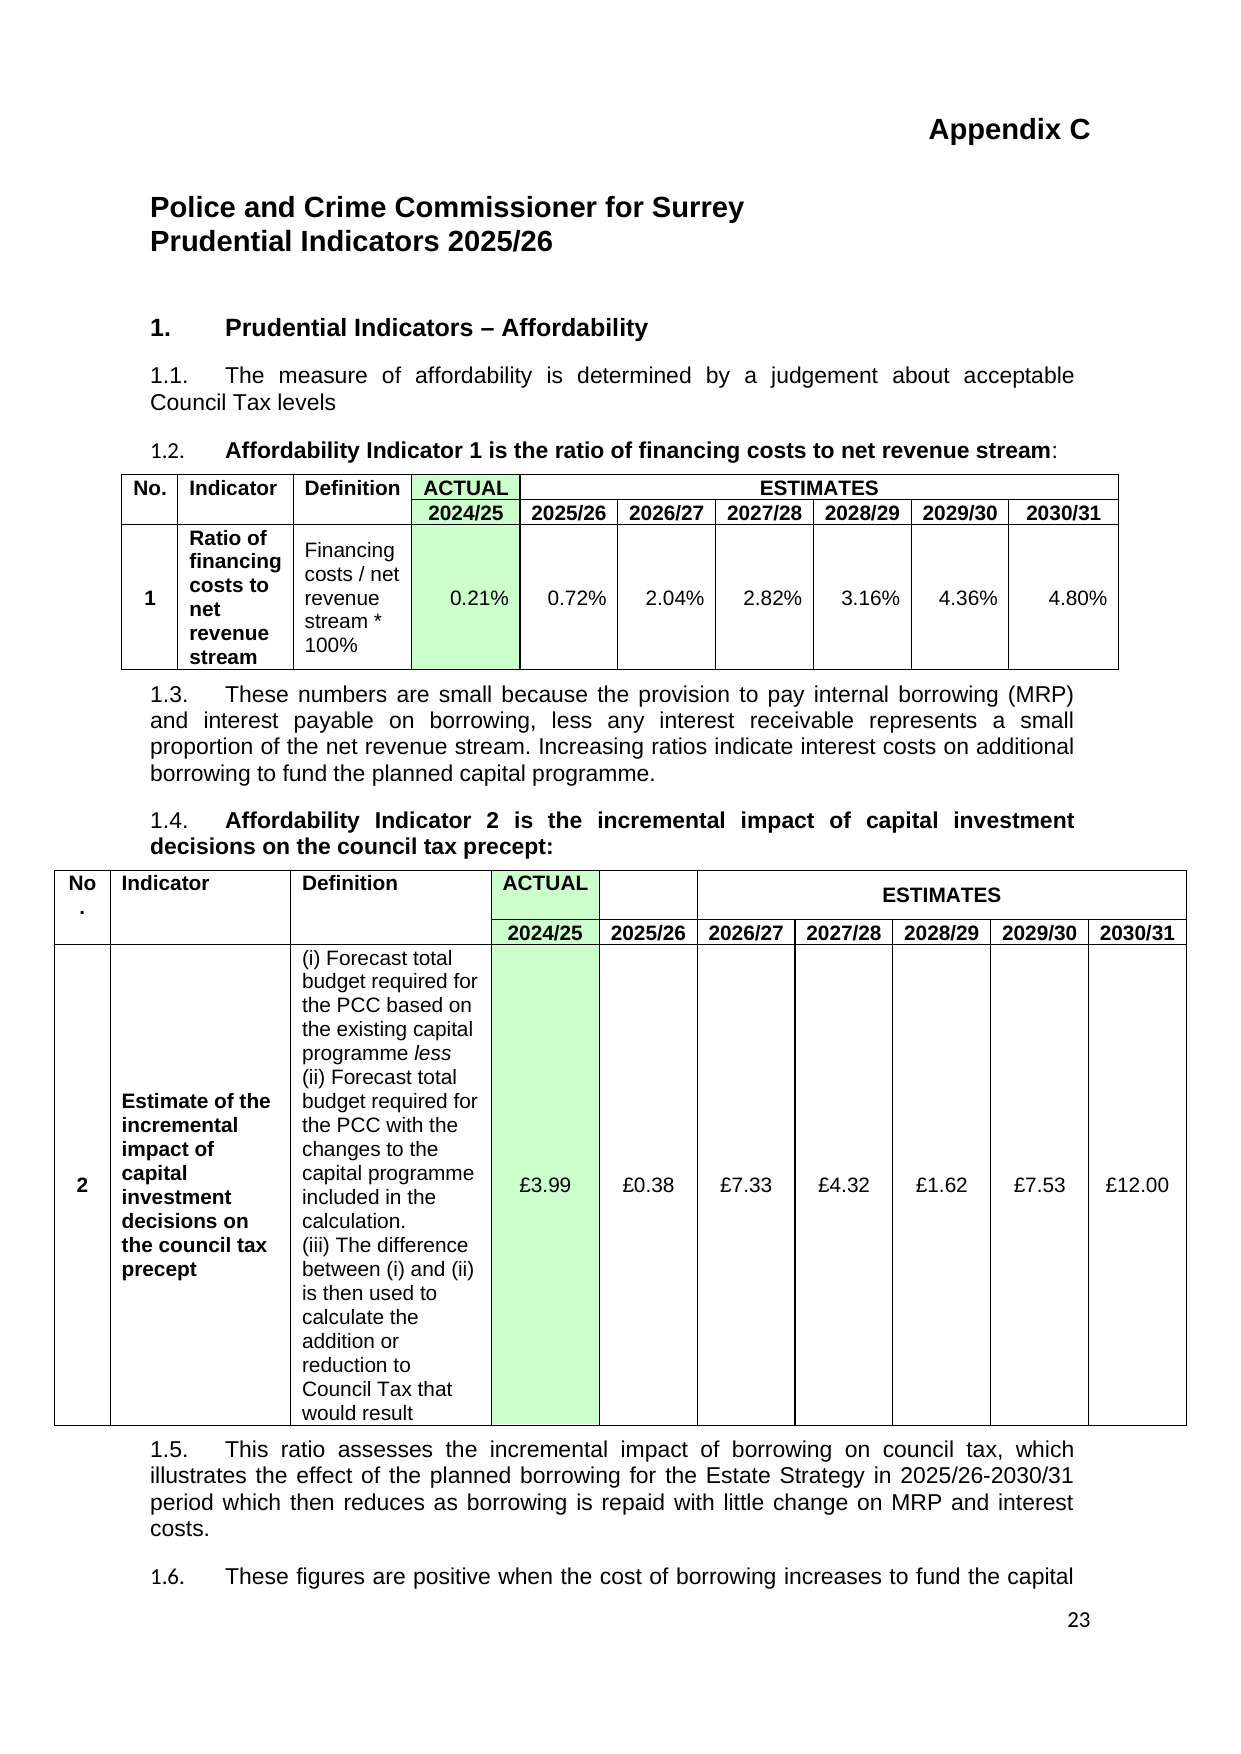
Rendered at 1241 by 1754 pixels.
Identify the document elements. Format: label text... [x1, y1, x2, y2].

table_cell 2025/26 [600, 920, 697, 944]
list Affordability Indicator 1 is the ratio of financing costs to net revenue stream: [150, 436, 1075, 464]
list The measure of affordability is determined by a judgement about acceptable Council Tax levels [150, 362, 1075, 415]
table_cell [122, 499, 177, 524]
table_cell £3.99 [492, 945, 599, 1424]
table_cell Financing costs / net revenue stream * 100% [294, 525, 411, 669]
table_cell £7.33 [698, 945, 794, 1424]
table_header [600, 871, 697, 919]
table_cell 2030/31 [1009, 500, 1118, 524]
table_cell Estimate of the incremental impact of capital investment decisions on the council tax precept [111, 945, 290, 1424]
table_cell 2024/25 [412, 500, 519, 524]
table_header ESTIMATES [521, 475, 1118, 499]
table_header ESTIMATES [698, 871, 1186, 919]
table_cell 2029/30 [991, 920, 1088, 944]
table_cell [111, 919, 290, 944]
table_cell 4.80% [1009, 525, 1118, 669]
table_cell 2026/27 [698, 920, 794, 944]
table_cell 2030/31 [1089, 920, 1186, 944]
table_cell 0.21% [412, 525, 519, 669]
table_header No. [55, 871, 110, 919]
table_cell 2.04% [618, 525, 715, 669]
title Appendix C [150, 112, 1090, 146]
table_header No. [122, 475, 177, 499]
table_cell (i) Forecast total budget required for the PCC based on the existing capital programme less (ii) Forecast total budget required for the PCC with the changes to the capital programme included in the calculation. (iii) The difference between (i) and (ii) is then used to calculate the addition or reduction to Council Tax that would result [291, 945, 491, 1424]
table_cell 2024/25 [492, 920, 599, 944]
table_header ACTUAL [492, 871, 599, 919]
list Affordability Indicator 2 is the incremental impact of capital investment decisions on the council tax precept: [150, 807, 1075, 859]
table_cell 2028/29 [814, 500, 911, 524]
table_cell £1.62 [893, 945, 990, 1424]
text Prudential Indicators 2025/26 [150, 224, 1090, 258]
table_cell £7.53 [991, 945, 1088, 1424]
table_cell 2027/28 [796, 920, 892, 944]
table_cell 1 [122, 525, 177, 669]
table_header Indicator [178, 475, 293, 499]
table_cell £12.00 [1089, 945, 1186, 1424]
list These numbers are small because the provision to pay internal borrowing (MRP) and interest payable on borrowing, less any interest receivable represents a small proportion of the net revenue stream. Increasing ratios indicate interest costs on additional borrowing to fund the planned capital programme. [150, 681, 1075, 786]
table_cell 0.72% [521, 525, 617, 669]
table_cell 2.82% [716, 525, 813, 669]
list This ratio assesses the incremental impact of borrowing on council tax, which illustrates the effect of the planned borrowing for the Estate Strategy in 2025/26-2030/31 period which then reduces as borrowing is repaid with little change on MRP and interest costs. [150, 1436, 1075, 1541]
table_cell Ratio of financing costs to net revenue stream [178, 525, 293, 669]
table_cell [55, 919, 110, 944]
table_cell 2029/30 [912, 500, 1008, 524]
list Prudential Indicators – Affordability [150, 313, 1075, 342]
table_cell 2025/26 [521, 500, 617, 524]
list These figures are positive when the cost of borrowing increases to fund the capital [150, 1562, 1075, 1590]
table_cell [294, 499, 411, 524]
table_header ACTUAL [412, 475, 519, 499]
table_header Definition [294, 475, 411, 499]
table_header Indicator [111, 871, 290, 919]
table_cell 2027/28 [716, 500, 813, 524]
table_cell 3.16% [814, 525, 911, 669]
table_cell [291, 919, 491, 944]
table_cell £4.32 [796, 945, 892, 1424]
text Police and Crime Commissioner for Surrey [150, 191, 1090, 224]
table_cell [178, 499, 293, 524]
table_header Definition [291, 871, 491, 919]
table_cell 4.36% [912, 525, 1008, 669]
table_cell 2028/29 [893, 920, 990, 944]
table_cell 2026/27 [618, 500, 715, 524]
table_cell 2 [55, 945, 110, 1424]
table_cell £0.38 [600, 945, 697, 1424]
